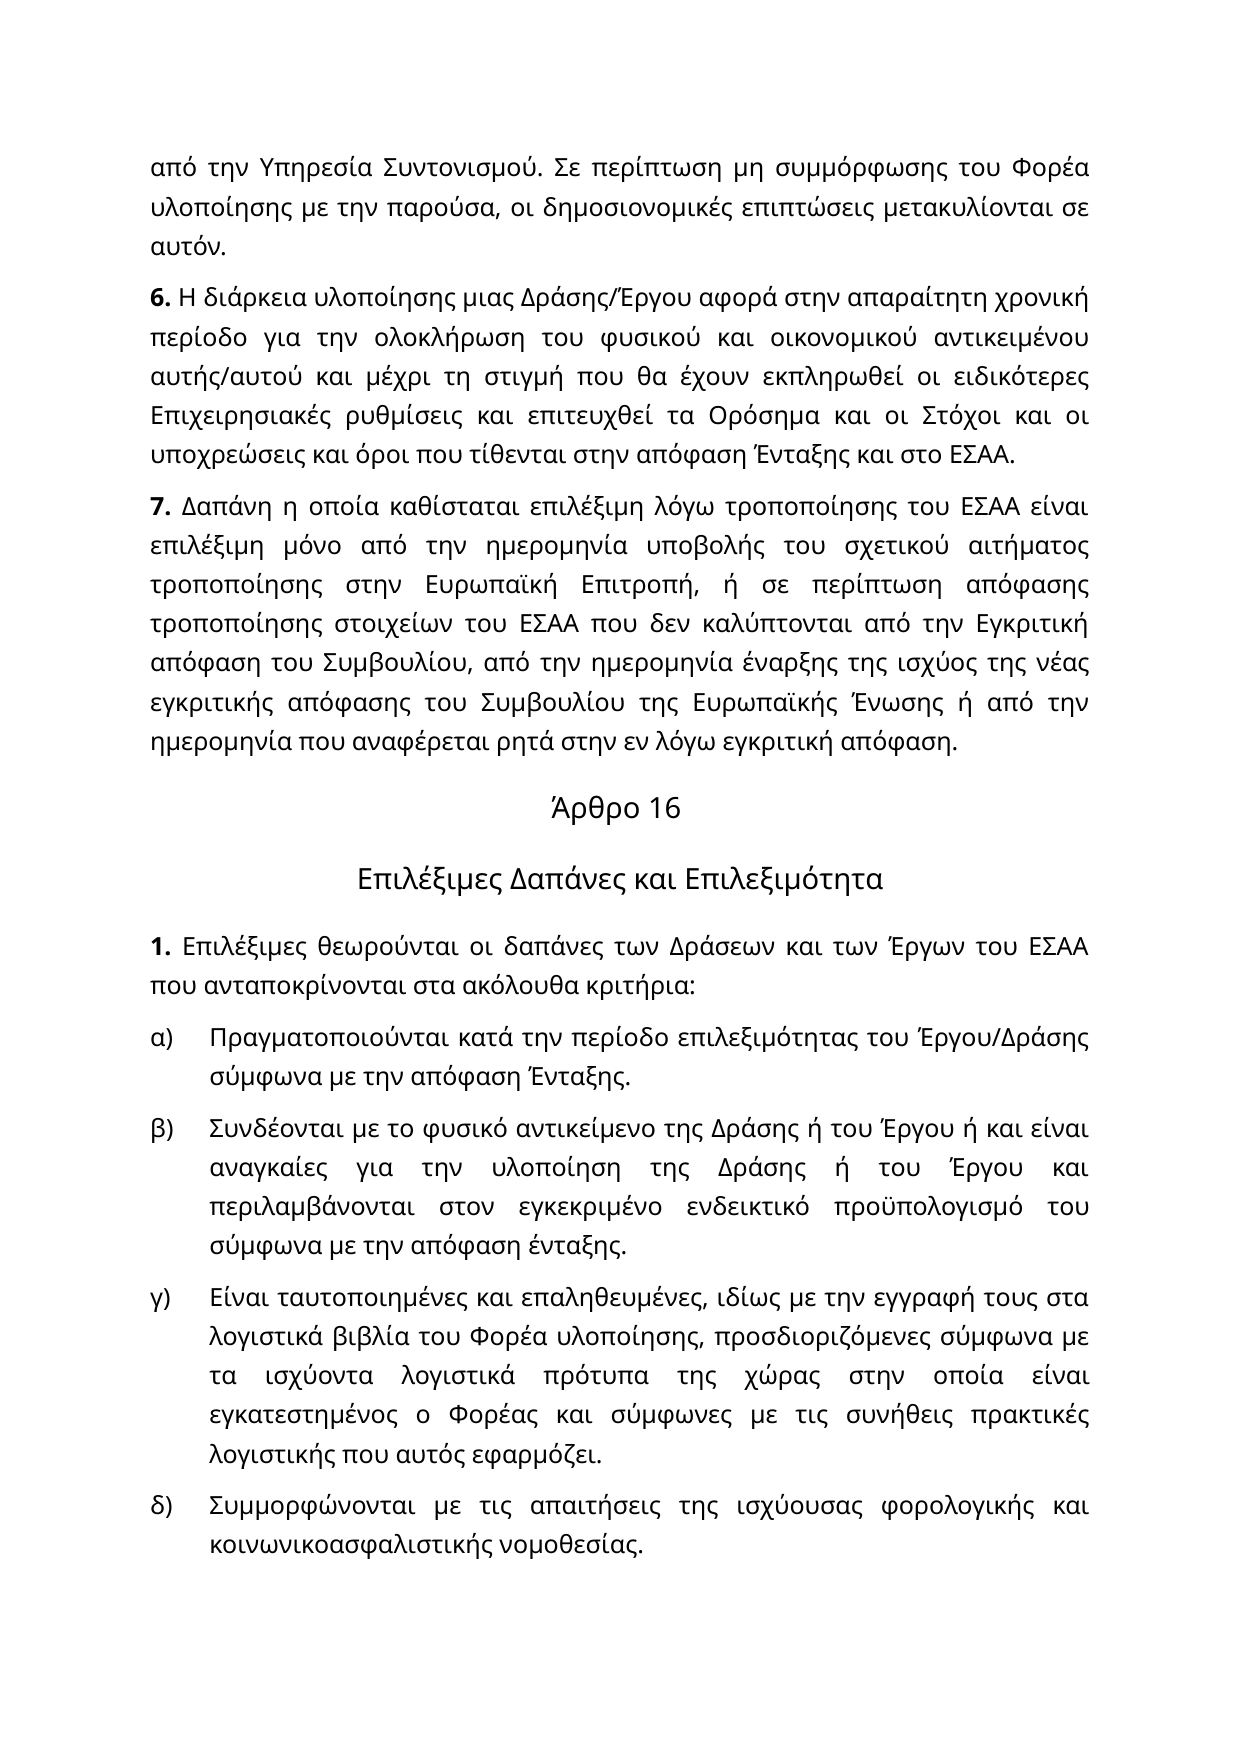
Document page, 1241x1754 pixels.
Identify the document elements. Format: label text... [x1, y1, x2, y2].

text 1. Επιλέξιμες θεωρούνται οι δαπάνες των Δράσεων και των Έργων του ΕΣΑΑ που ανταποκρίνονται στα ακόλουθα κριτήρια: [150, 929, 1090, 1002]
text 7. Δαπάνη η οποία καθίσταται επιλέξιμη λόγω τροποποίησης του ΕΣΑΑ είναι επιλέξιμη μόνο από την ημερομηνία υποβολής του σχετικού αιτήματος τροποποίησης στην Ευρωπαϊκή Επιτροπή, ή σε περίπτωση απόφασης τροποποίησης στοιχείων του ΕΣΑΑ που δεν καλύπτονται από την Εγκριτική απόφαση του Συμβουλίου, από την ημερομηνία έναρξης της ισχύος της νέας εγκριτικής απόφασης του Συμβουλίου της Ευρωπαϊκής Ένωσης ή από την ημερομηνία που αναφέρεται ρητά στην εν λόγω εγκριτική απόφαση. [150, 488, 1090, 757]
subtitle Επιλέξιμες Δαπάνες και Επιλεξιμότητα [150, 858, 1090, 898]
list β) Συνδέονται με το φυσικό αντικείμενο της Δράσης ή του Έργου ή και είναι αναγκαίες για την υλοποίηση της Δράσης ή του Έργου και περιλαμβάνονται στον εγκεκριμένο ενδεικτικό προϋπολογισμό του σύμφωνα με την απόφαση ένταξης. [150, 1110, 1090, 1262]
subtitle Άρθρο 16 [150, 787, 1090, 827]
text από την Υπηρεσία Συντονισμού. Σε περίπτωση μη συμμόρφωσης του Φορέα υλοποίησης με την παρούσα, οι δημοσιονομικές επιπτώσεις μετακυλίονται σε αυτόν. [150, 150, 1090, 262]
list γ) Είναι ταυτοποιημένες και επαληθευμένες, ιδίως με την εγγραφή τους στα λογιστικά βιβλία του Φορέα υλοποίησης, προσδιοριζόμενες σύμφωνα με τα ισχύοντα λογιστικά πρότυπα της χώρας στην οποία είναι εγκατεστημένος ο Φορέας και σύμφωνες με τις συνήθεις πρακτικές λογιστικής που αυτός εφαρμόζει. [150, 1279, 1090, 1470]
list δ) Συμμορφώνονται με τις απαιτήσεις της ισχύουσας φορολογικής και κοινωνικοασφαλιστικής νομοθεσίας. [150, 1488, 1090, 1561]
list α) Πραγματοποιούνται κατά την περίοδο επιλεξιμότητας του Έργου/Δράσης σύμφωνα με την απόφαση Ένταξης. [150, 1019, 1090, 1093]
text 6. Η διάρκεια υλοποίησης μιας Δράσης/Έργου αφορά στην απαραίτητη χρονική περίοδο για την ολοκλήρωση του φυσικού και οικονομικού αντικειμένου αυτής/αυτού και μέχρι τη στιγμή που θα έχουν εκπληρωθεί οι ειδικότερες Επιχειρησιακές ρυθμίσεις και επιτευχθεί τα Ορόσημα και οι Στόχοι και οι υποχρεώσεις και όροι που τίθενται στην απόφαση Ένταξης και στο ΕΣΑΑ. [150, 280, 1090, 471]
